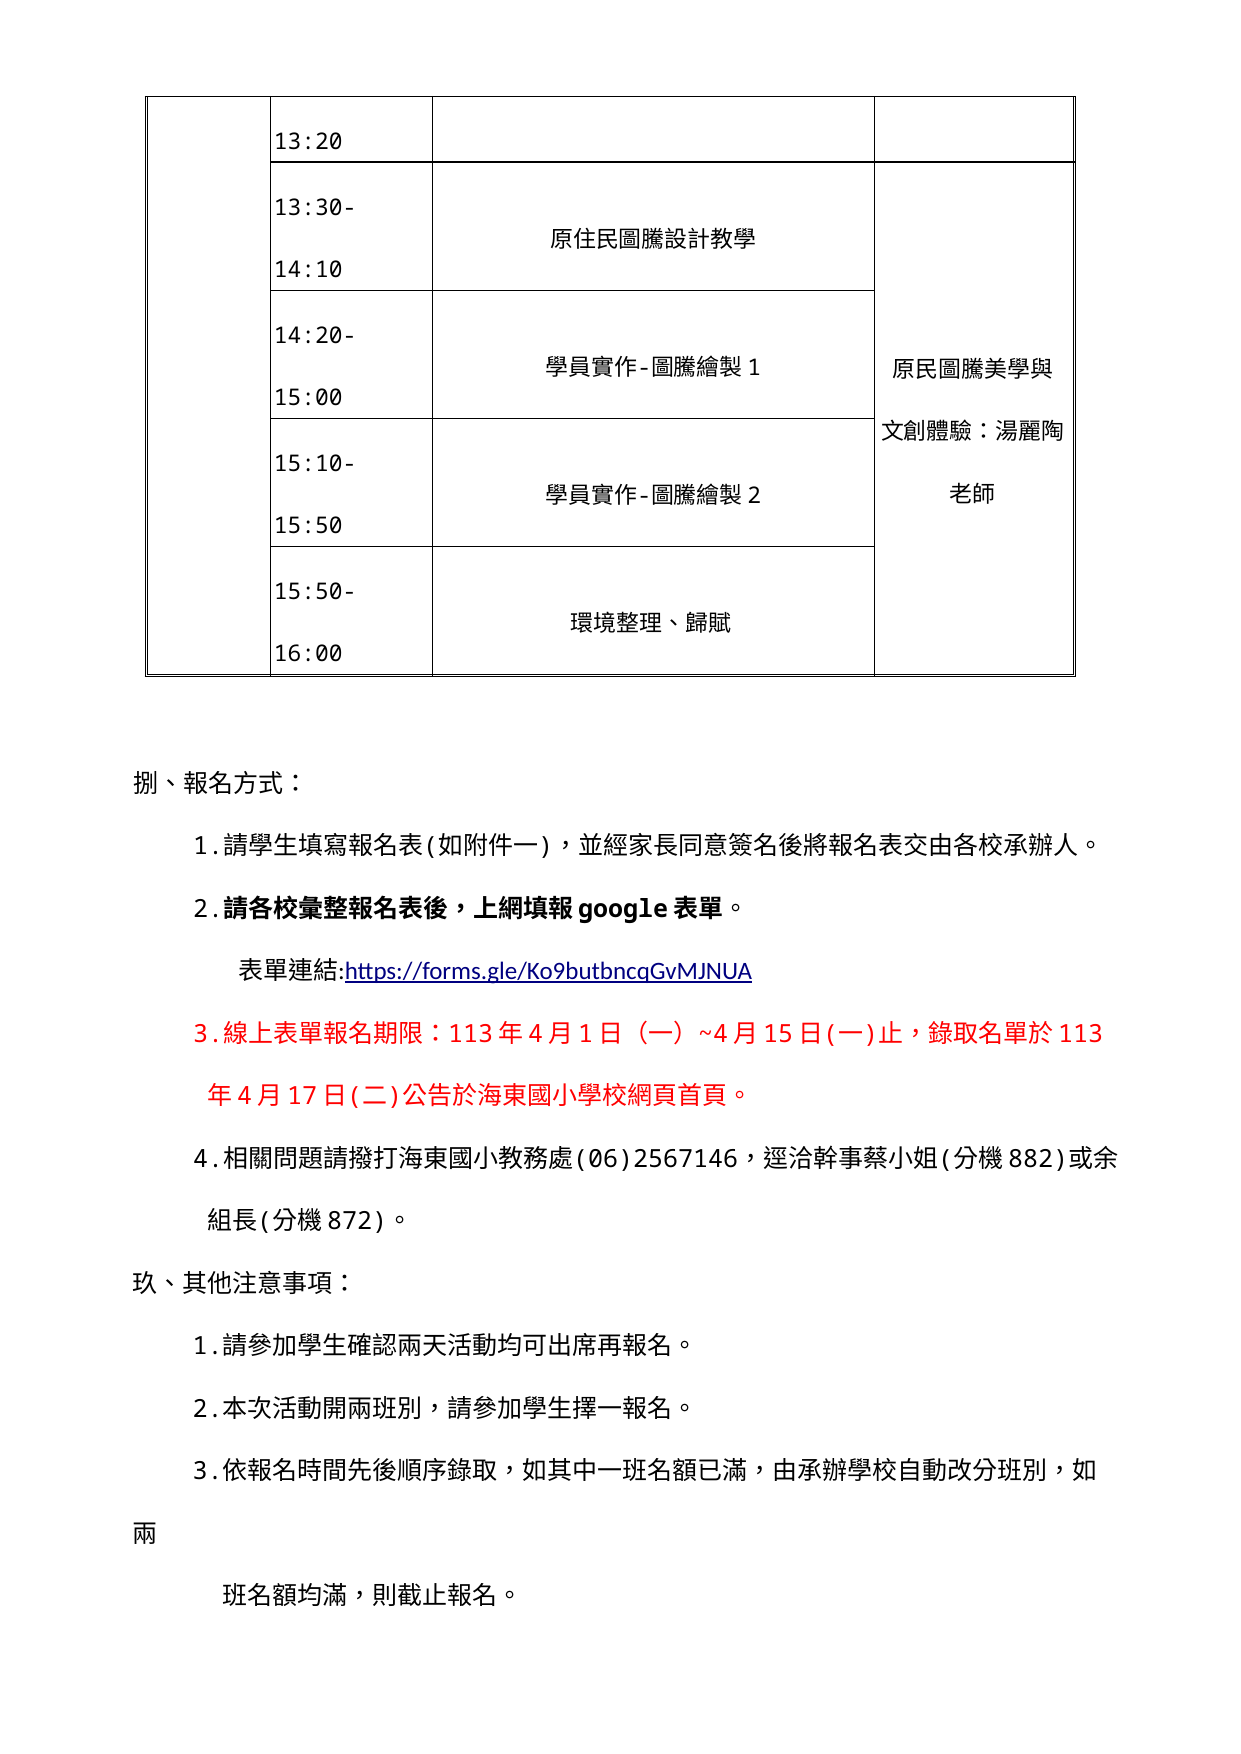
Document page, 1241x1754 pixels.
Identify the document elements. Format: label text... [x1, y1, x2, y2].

table_cell 原民圖騰美學與 文創體驗：湯麗陶老師 [875, 163, 1073, 674]
text 1.請參加學生確認兩天活動均可出席再報名。 [132, 1302, 1122, 1364]
table_cell 環境整理、歸賦 [433, 547, 874, 674]
text 2.請各校彙整報名表後，上網填報google表單。 [133, 864, 1122, 927]
table_cell 原住民圖騰設計教學 [433, 163, 874, 289]
table_cell 15:50-16:00 [271, 547, 432, 674]
text 1.請學生填寫報名表(如附件一)，並經家長同意簽名後將報名表交由各校承辦人。 [133, 802, 1122, 864]
table_cell 14:20-15:00 [271, 291, 432, 418]
text 2.本次活動開兩班別，請參加學生擇一報名。 [132, 1364, 1122, 1427]
table_cell [433, 97, 874, 161]
text 班名額均滿，則截止報名。 [132, 1552, 1122, 1614]
table_cell [875, 97, 1073, 161]
table_cell 15:10-15:50 [271, 419, 432, 546]
text 3.線上表單報名期限：113年4月1日（一）~4月15日(一)止，錄取名單於113年4月17日(二)公告於海東國小學校網頁首頁。 [133, 989, 1122, 1114]
text 3.依報名時間先後順序錄取，如其中一班名額已滿，由承辦學校自動改分班別，如兩 [132, 1427, 1122, 1552]
table_cell 學員實作-圖騰繪製1 [433, 291, 874, 418]
text 表單連結:https://forms.gle/Ko9butbncqGvMJNUA [133, 927, 1122, 989]
table_cell [148, 97, 270, 674]
table_cell 13:30-14:10 [271, 163, 432, 289]
text 玖、其他注意事項： [132, 1239, 1122, 1302]
text 捌、報名方式： [133, 739, 1122, 802]
text 4.相關問題請撥打海東國小教務處(06)2567146，逕洽幹事蔡小姐(分機882)或余組長(分機872)。 [133, 1114, 1122, 1239]
table_cell 13:20 [271, 97, 432, 161]
table_cell 學員實作-圖騰繪製2 [433, 419, 874, 546]
